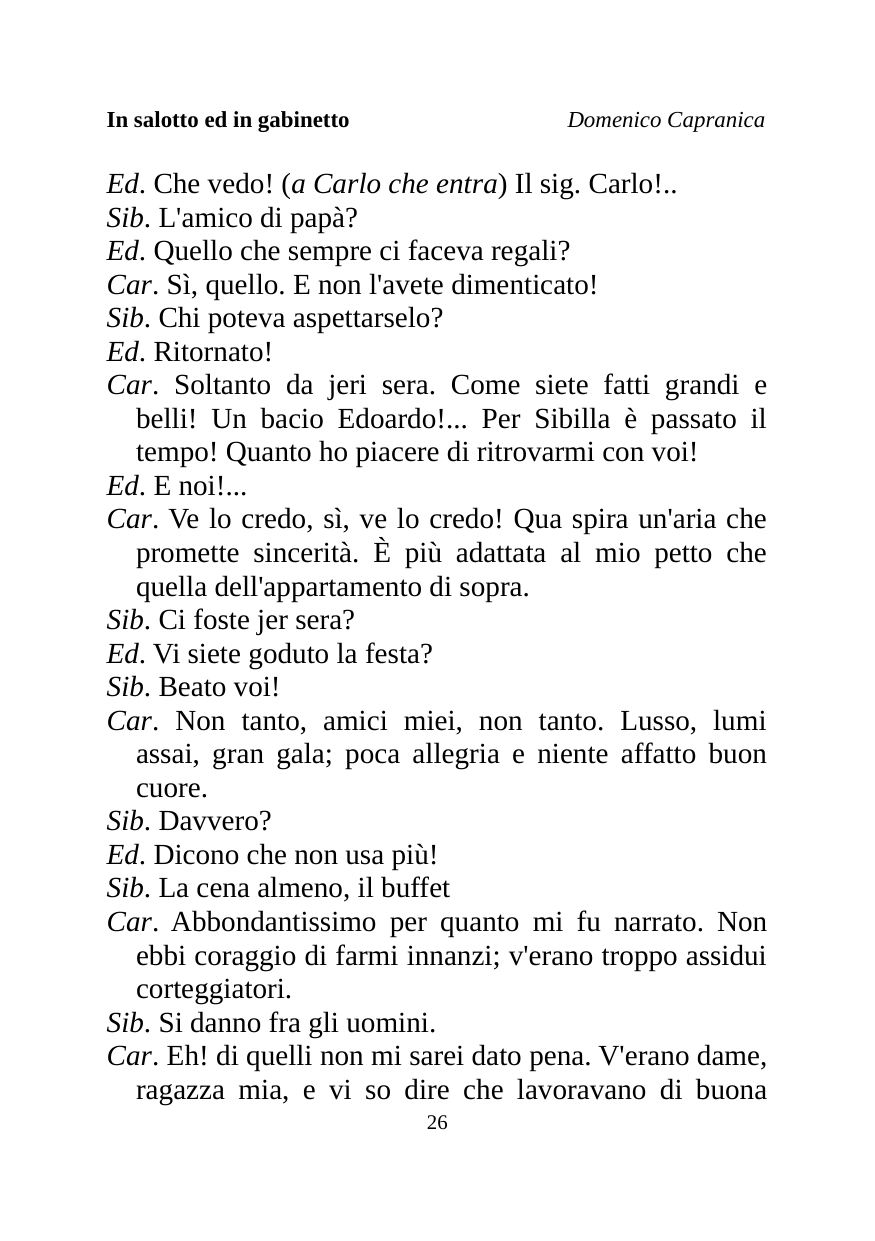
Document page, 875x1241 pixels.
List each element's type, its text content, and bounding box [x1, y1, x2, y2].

text Sib. Chi poteva aspettarselo? [106, 300, 768, 334]
text Car. Eh! di quelli non mi sarei dato pena. V'erano dame, ragazza mia, e vi so dire che lavoravano di buona [106, 1038, 768, 1105]
text Sib. Si danno fra gli uomini. [106, 1005, 768, 1038]
text Ed. E noi!... [106, 468, 768, 502]
text Car. Abbondantissimo per quanto mi fu narrato. Non ebbi coraggio di farmi innanzi; v'erano troppo assidui corteggiatori. [106, 904, 768, 1005]
text Car. Non tanto, amici miei, non tanto. Lusso, lumi assai, gran gala; poca allegria e niente affatto buon cuore. [106, 703, 768, 803]
text Sib. Beato voi! [106, 669, 768, 703]
text Ed. Dicono che non usa più! [106, 837, 768, 871]
text Sib. La cena almeno, il buffet [106, 871, 768, 904]
text Sib. L'amico di papà? [106, 200, 768, 233]
text Ed. Ritornato! [106, 334, 768, 367]
text Sib. Ci foste jer sera? [106, 602, 768, 636]
text Car. Ve lo credo, sì, ve lo credo! Qua spira un'aria che promette sincerità. È più adattata al mio petto che quella dell'appartamento di sopra. [106, 502, 768, 602]
text Sib. Davvero? [106, 803, 768, 837]
text Ed. Vi siete goduto la festa? [106, 636, 768, 669]
text Car. Sì, quello. E non l'avete dimenticato! [106, 267, 768, 300]
text Ed. Che vedo! (a Carlo che entra) Il sig. Carlo!.. [106, 166, 768, 200]
text Ed. Quello che sempre ci faceva regali? [106, 233, 768, 267]
text Car. Soltanto da jeri sera. Come siete fatti grandi e belli! Un bacio Edoardo!... Per Sibilla è passato il tempo! Quanto ho piacere di ritrovarmi con voi! [106, 367, 768, 468]
